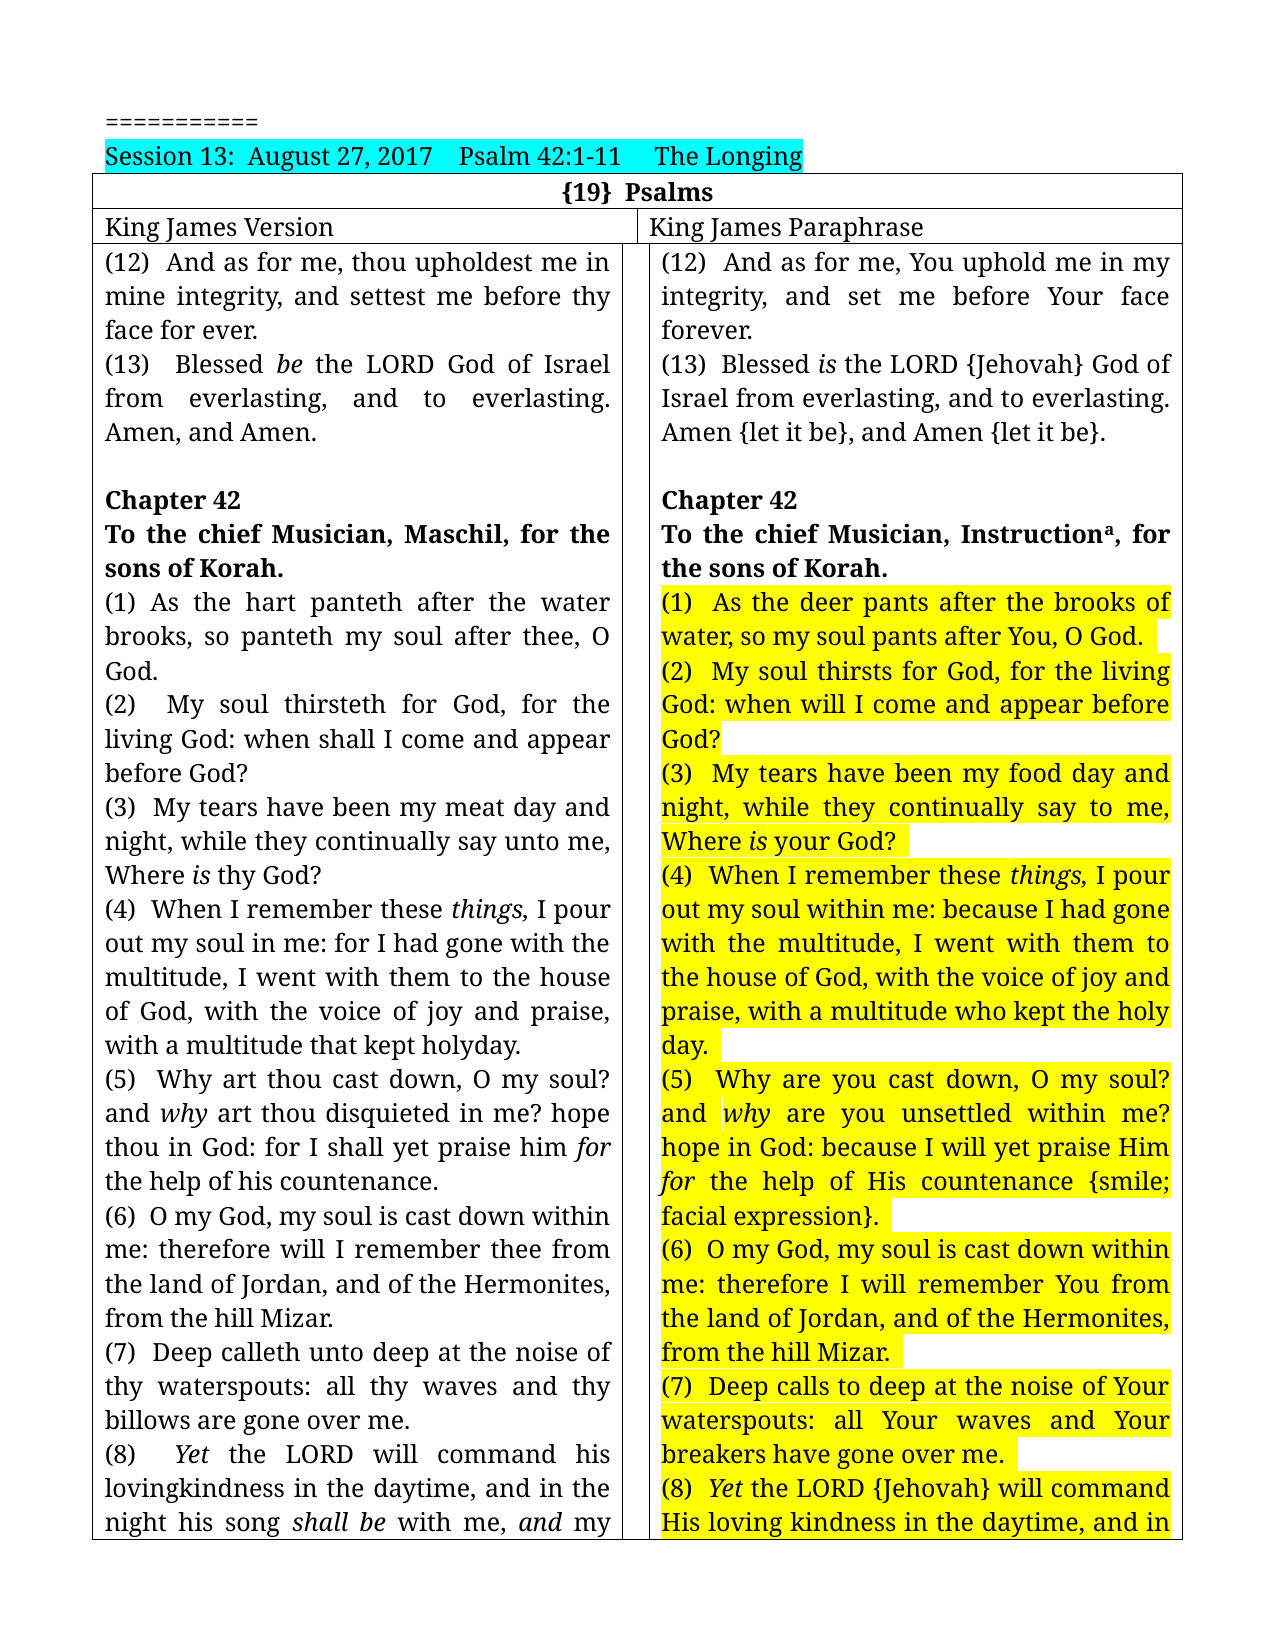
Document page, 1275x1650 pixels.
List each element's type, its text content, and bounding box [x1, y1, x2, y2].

table_header {19} Psalms [93, 174, 1182, 208]
table_cell King James Version [93, 209, 637, 243]
table_cell (12) And as for me, thou upholdest me in mine integrity, and settest me before thy face for ever. (13) Blessed be the LORD God of Israel from everlasting, and to everlasting. Amen, and Amen. Chapter 42 To the chief Musician, Maschil, for the sons of Korah. (1) As the hart panteth after the water brooks, so panteth my soul after thee, O God. (2) My soul thirsteth for God, for the living God: when shall I come and appear before God? (3) My tears have been my meat day and night, while they continually say unto me, Where is thy God? (4) When I remember these things, I pour out my soul in me: for I had gone with the multitude, I went with them to the house of God, with the voice of joy and praise, with a multitude that kept holyday. (5) Why art thou cast down, O my soul? and why art thou disquieted in me? hope thou in God: for I shall yet praise him for the help of his countenance. (6) O my God, my soul is cast down within me: therefore will I remember thee from the land of Jordan, and of the Hermonites, from the hill Mizar. (7) Deep calleth unto deep at the noise of thy waterspouts: all thy waves and thy billows are gone over me. (8) Yet the LORD will command his lovingkindness in the daytime, and in the night his song shall be with me, and my [93, 244, 622, 1539]
text Session 13: August 27, 2017 Psalm 42:1-11 The Longing [105, 139, 1170, 173]
table_cell (12) And as for me, You uphold me in my integrity, and set me before Your face forever. (13) Blessed is the LORD {Jehovah} God of Israel from everlasting, and to everlasting. Amen {let it be}, and Amen {let it be}. Chapter 42 To the chief Musician, Instructiona, for the sons of Korah. (1) As the deer pants after the brooks of water, so my soul pants after You, O God. (2) My soul thirsts for God, for the living God: when will I come and appear before God? (3) My tears have been my food day and night, while they continually say to me, Where is your God? (4) When I remember these things, I pour out my soul within me: because I had gone with the multitude, I went with them to the house of God, with the voice of joy and praise, with a multitude who kept the holy day. (5) Why are you cast down, O my soul? and why are you unsettled within me? hope in God: because I will yet praise Him for the help of His countenance {smile; facial expression}. (6) O my God, my soul is cast down within me: therefore I will remember You from the land of Jordan, and of the Hermonites, from the hill Mizar. (7) Deep calls to deep at the noise of Your waterspouts: all Your waves and Your breakers have gone over me. (8) Yet the LORD {Jehovah} will command His loving kindness in the daytime, and in [650, 244, 1182, 1539]
table_cell [623, 244, 649, 1539]
text =========== [105, 105, 1170, 139]
table_cell King James Paraphrase [638, 209, 1182, 243]
